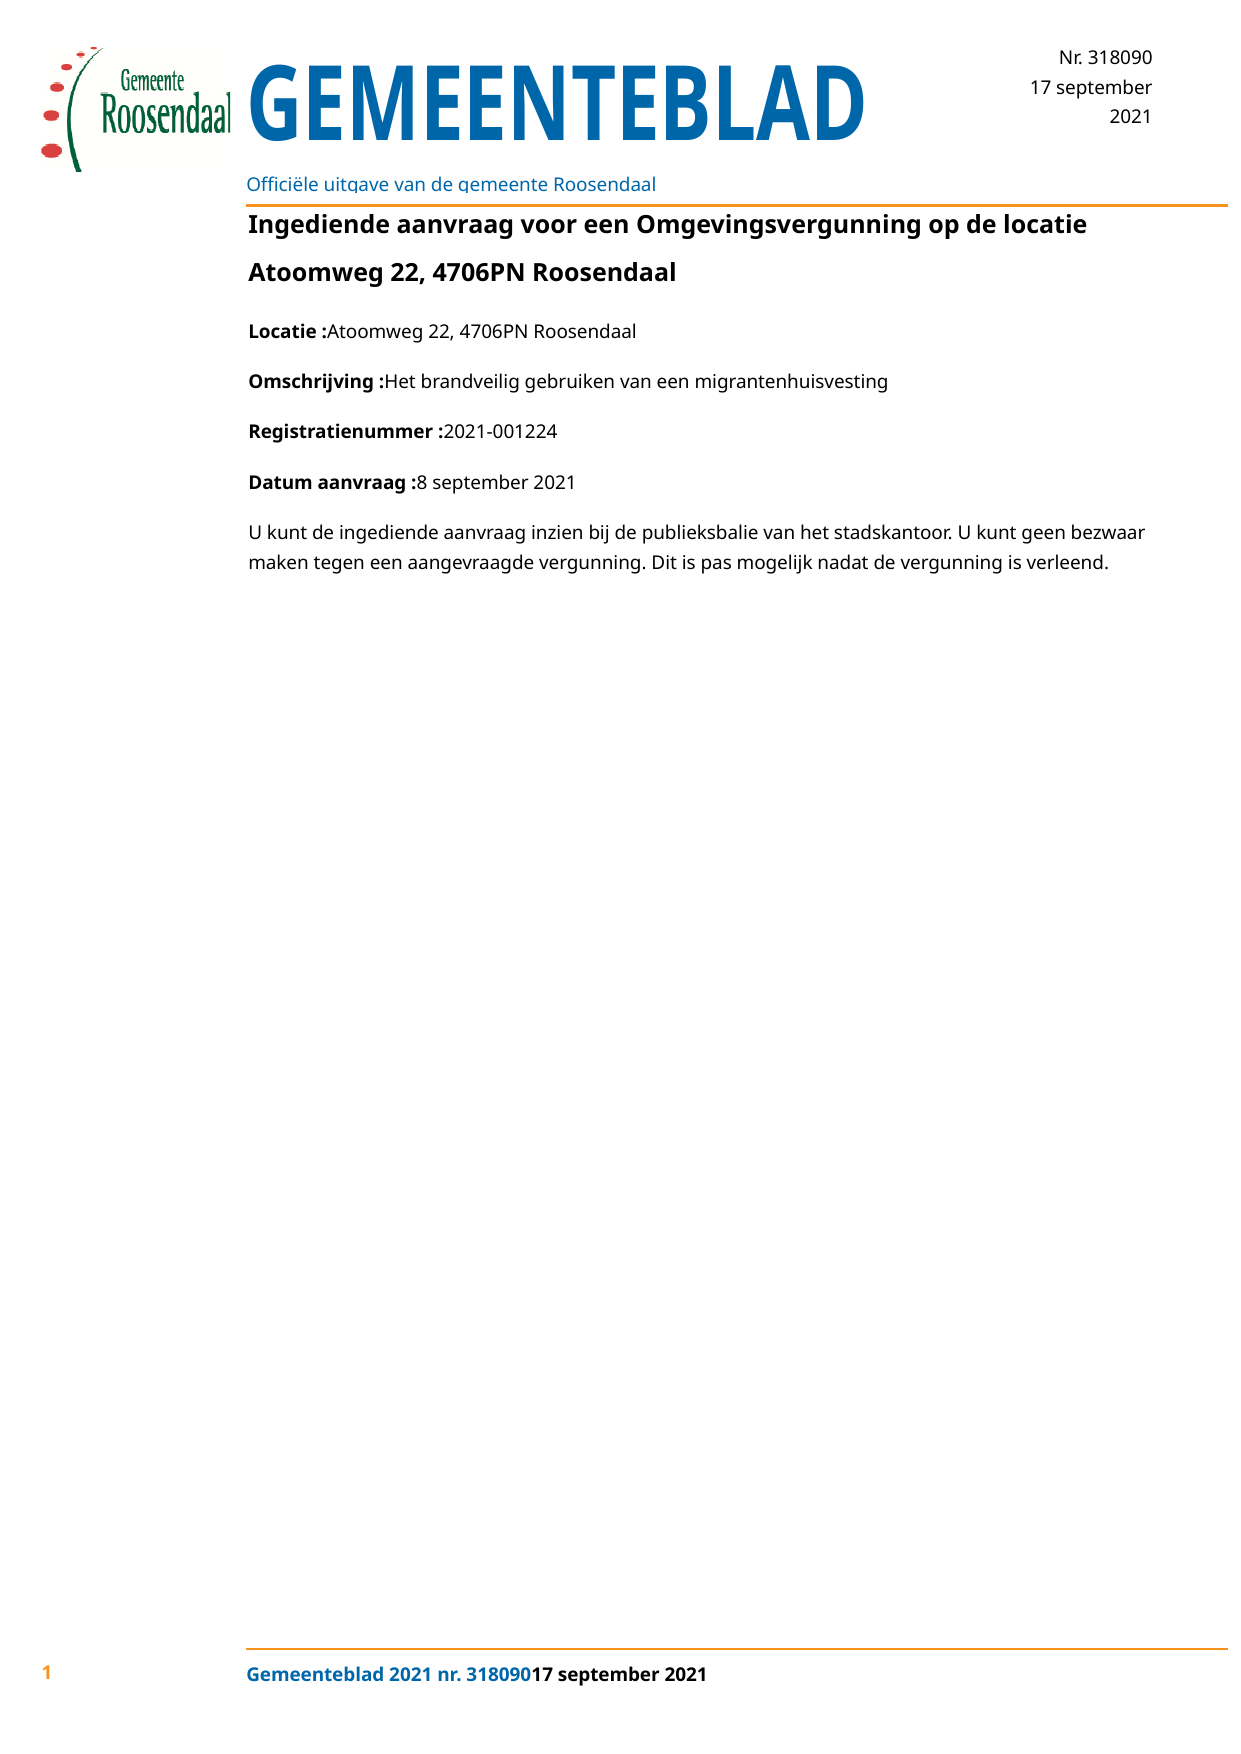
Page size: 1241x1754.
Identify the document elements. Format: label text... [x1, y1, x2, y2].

text Locatie :Atoomweg 22, 4706PN Roosendaal [248, 318, 1152, 344]
text U kunt de ingediende aanvraag inzien bij de publieksbalie van het stadskantoor. U kunt geen bezwaar maken tegen een aangevraagde vergunning. Dit is pas mogelijk nadat de vergunning is verleend. [248, 519, 1152, 575]
picture [41, 47, 231, 172]
text Ingediende aanvraag voor een Omgevingsvergunning op de locatie Atoomweg 22, 4706PN Roosendaal [248, 207, 1152, 288]
text Datum aanvraag :8 september 2021 [248, 469, 1152, 495]
text Omschrijving :Het brandveilig gebruiken van een migrantenhuisvesting [248, 368, 1152, 394]
text Registratienummer :2021-001224 [248, 419, 1152, 444]
